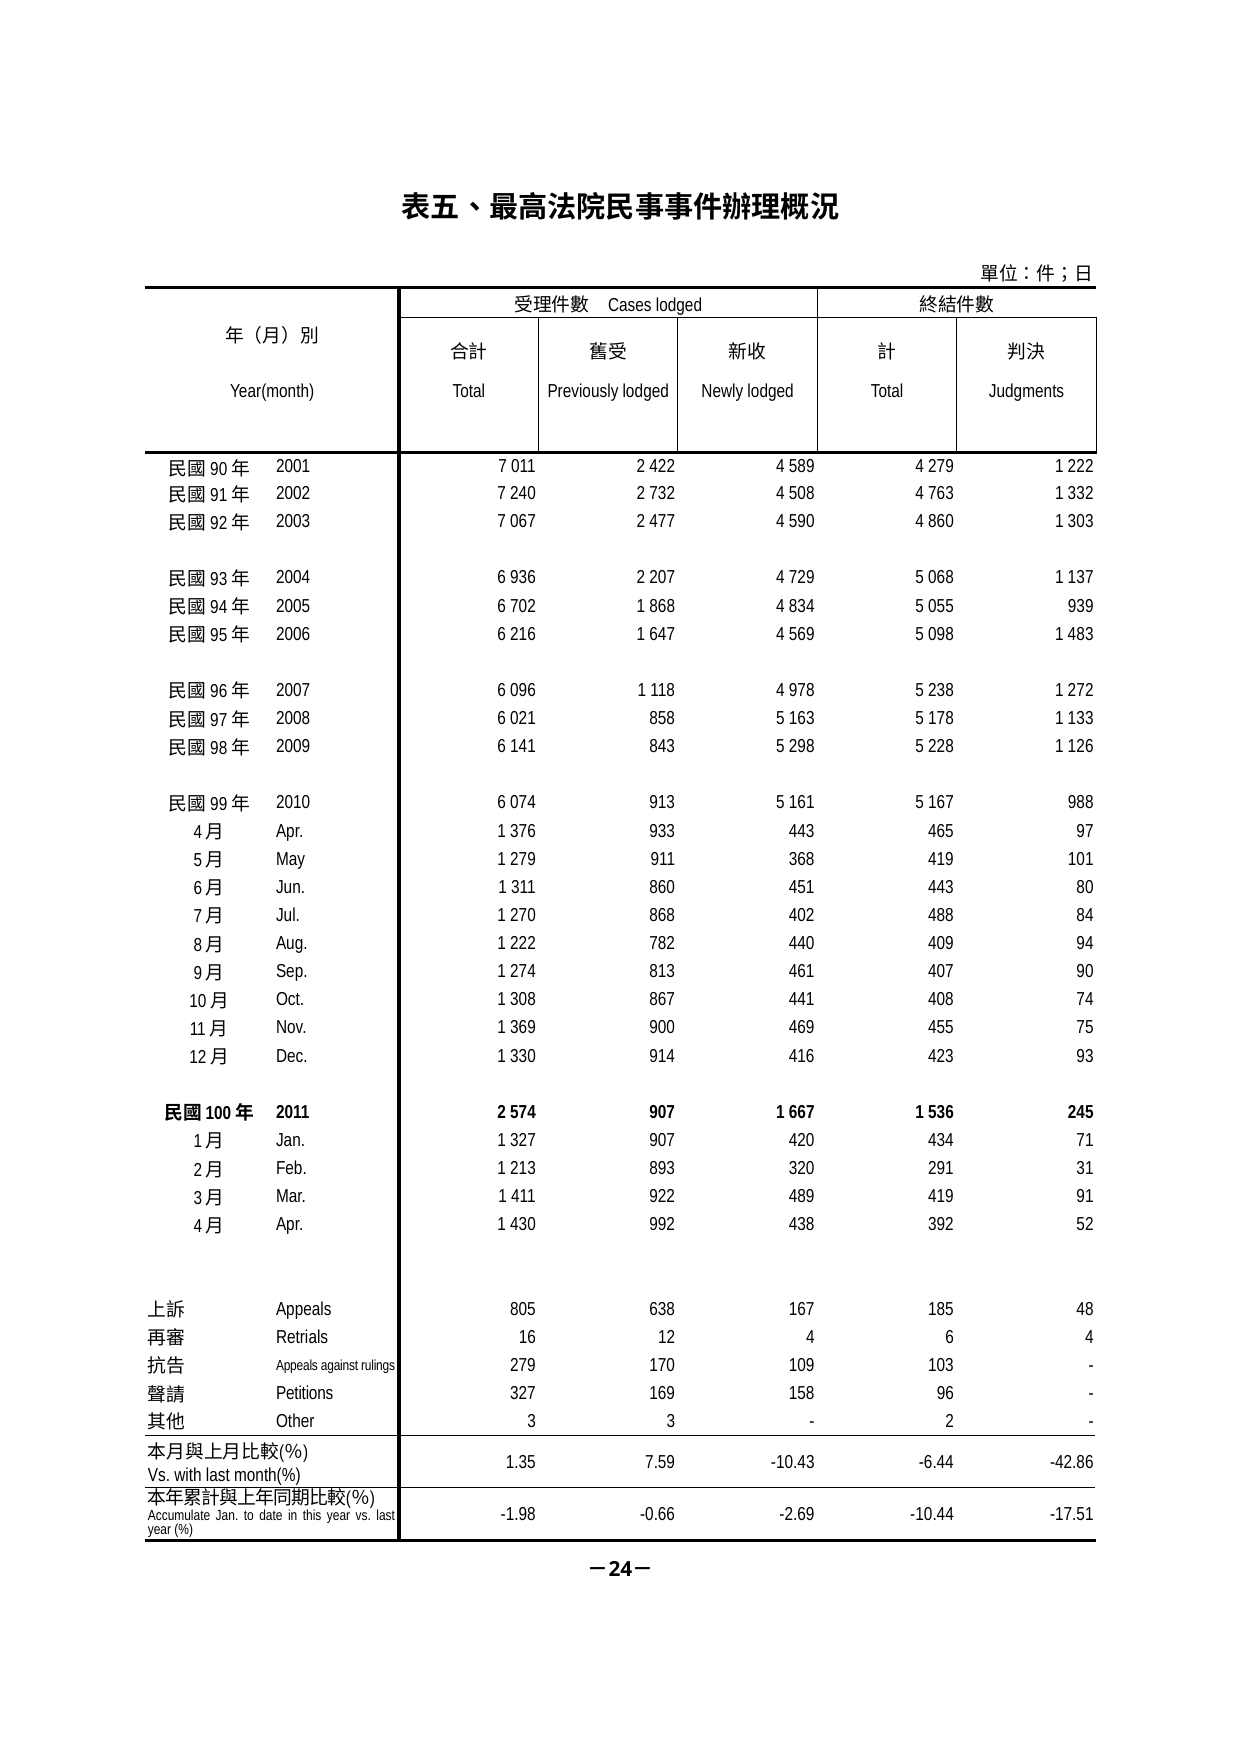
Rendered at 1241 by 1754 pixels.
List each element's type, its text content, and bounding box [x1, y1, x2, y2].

table_cell [817, 1069, 956, 1097]
table_cell 3月 [145, 1182, 273, 1210]
table_cell [817, 760, 956, 788]
table_cell 6 141 [401, 732, 538, 760]
table_cell 5 161 [678, 788, 817, 816]
table_cell 民國 90年 [145, 454, 273, 479]
table_cell 5 238 [817, 676, 956, 704]
table_cell [273, 1266, 397, 1294]
table_cell May [273, 844, 397, 872]
table_cell 805 [401, 1294, 538, 1322]
table_cell Apr. [273, 816, 397, 844]
table_cell 465 [817, 816, 956, 844]
table_cell 1 647 [538, 619, 678, 647]
table_cell 5 055 [817, 591, 956, 619]
table_cell 907 [538, 1098, 678, 1126]
table_cell 5 098 [817, 619, 956, 647]
table_cell 416 [678, 1041, 817, 1069]
table_cell 101 [956, 844, 1096, 872]
table_cell 169 [538, 1379, 678, 1407]
table_cell 434 [817, 1126, 956, 1154]
table_cell 185 [817, 1294, 956, 1322]
table_cell 170 [538, 1351, 678, 1379]
table_cell 2002 [273, 479, 397, 507]
table_cell 1 222 [401, 929, 538, 957]
table_cell 1 430 [401, 1210, 538, 1238]
table_cell 6 [817, 1323, 956, 1351]
table_cell 6月 [145, 873, 273, 901]
table_header 年（月）別 [145, 289, 397, 380]
table_cell - [678, 1407, 817, 1435]
table_cell 843 [538, 732, 678, 760]
table_cell [401, 1238, 538, 1266]
table_cell [956, 535, 1096, 563]
table_cell 451 [678, 873, 817, 901]
table_cell 民國 98年 [145, 732, 273, 760]
table_cell 民國 92年 [145, 507, 273, 535]
table_cell [678, 1069, 817, 1097]
table_cell 419 [817, 844, 956, 872]
table_cell [145, 760, 273, 788]
table_cell 1 369 [401, 1013, 538, 1041]
table_cell 合計 [401, 318, 538, 380]
table_cell [678, 1238, 817, 1266]
table_cell 75 [956, 1013, 1096, 1041]
table_cell 813 [538, 957, 678, 985]
table_cell [817, 535, 956, 563]
table_cell 489 [678, 1182, 817, 1210]
table_cell 16 [401, 1323, 538, 1351]
table_cell 913 [538, 788, 678, 816]
table_cell 上訴 [145, 1294, 273, 1322]
table_cell [401, 1069, 538, 1097]
table_cell 9月 [145, 957, 273, 985]
table_cell -10.44 [817, 1488, 956, 1539]
table_cell [538, 535, 678, 563]
table_cell 914 [538, 1041, 678, 1069]
table_cell 1.35 [401, 1436, 538, 1487]
table_cell Other [273, 1407, 397, 1435]
table_cell Oct. [273, 985, 397, 1013]
table_cell 782 [538, 929, 678, 957]
table_cell 167 [678, 1294, 817, 1322]
table_cell 2008 [273, 704, 397, 732]
table_cell 4 834 [678, 591, 817, 619]
table_cell 245 [956, 1098, 1096, 1126]
table_cell -42.86 [956, 1435, 1096, 1487]
table_cell 民國 93年 [145, 563, 273, 591]
table_cell 907 [538, 1126, 678, 1154]
table_cell Appeals [273, 1294, 397, 1322]
table_cell 民國100年 [145, 1098, 273, 1126]
table_cell 11月 [145, 1013, 273, 1041]
table_cell 4 [956, 1323, 1096, 1351]
table_cell 392 [817, 1210, 956, 1238]
table_cell 94 [956, 929, 1096, 957]
table_cell 1 279 [401, 844, 538, 872]
table_cell 1 327 [401, 1126, 538, 1154]
table_cell 441 [678, 985, 817, 1013]
table_cell 858 [538, 704, 678, 732]
table_cell 1 118 [538, 676, 678, 704]
table_cell Judgments [957, 380, 1096, 451]
table_cell 109 [678, 1351, 817, 1379]
table_cell 12 [538, 1323, 678, 1351]
table_cell 31 [956, 1154, 1096, 1182]
table_cell 860 [538, 873, 678, 901]
table_cell 5 228 [817, 732, 956, 760]
table_cell 判決 [957, 318, 1096, 380]
table_cell 1月 [145, 1126, 273, 1154]
table_cell 4 508 [678, 479, 817, 507]
table_cell 聲請 [145, 1379, 273, 1407]
table_cell 1 483 [956, 619, 1096, 647]
table_cell 867 [538, 985, 678, 1013]
text 單位：件；日 [148, 259, 1092, 286]
table_cell [678, 648, 817, 676]
table_cell 2 [817, 1407, 956, 1435]
table_cell 1 308 [401, 985, 538, 1013]
table_cell 1 222 [956, 454, 1096, 479]
table_cell 74 [956, 985, 1096, 1013]
table_cell 4 729 [678, 563, 817, 591]
table_cell 423 [817, 1041, 956, 1069]
table_cell 84 [956, 901, 1096, 929]
table_cell 1 411 [401, 1182, 538, 1210]
table_cell 2 732 [538, 479, 678, 507]
table_cell 90 [956, 957, 1096, 985]
table_cell 民國 96年 [145, 676, 273, 704]
table_cell 2010 [273, 788, 397, 816]
table_cell 民國 91年 [145, 479, 273, 507]
table_cell 320 [678, 1154, 817, 1182]
table_cell Aug. [273, 929, 397, 957]
table_cell [956, 1266, 1096, 1294]
table_cell 71 [956, 1126, 1096, 1154]
table_cell 4月 [145, 1210, 273, 1238]
table_cell 5 167 [817, 788, 956, 816]
table_cell 4 569 [678, 619, 817, 647]
table_cell [145, 1238, 273, 1266]
table_cell 7月 [145, 901, 273, 929]
table_cell 93 [956, 1041, 1096, 1069]
table_cell 2007 [273, 676, 397, 704]
table_cell [956, 760, 1096, 788]
table_cell 419 [817, 1182, 956, 1210]
table_cell 2011 [273, 1098, 397, 1126]
table_cell 8月 [145, 929, 273, 957]
table_cell [678, 535, 817, 563]
table_cell 5 068 [817, 563, 956, 591]
table_cell -2.69 [678, 1488, 817, 1539]
table_cell [678, 1266, 817, 1294]
table_cell 3 [401, 1407, 538, 1435]
table_cell 4 860 [817, 507, 956, 535]
table_cell 438 [678, 1210, 817, 1238]
table_cell 488 [817, 901, 956, 929]
table_cell 計 [818, 318, 956, 380]
table_cell Petitions [273, 1379, 397, 1407]
table_cell 1 272 [956, 676, 1096, 704]
table_cell 900 [538, 1013, 678, 1041]
table_cell [678, 760, 817, 788]
table_cell 461 [678, 957, 817, 985]
table_cell 443 [817, 873, 956, 901]
table_cell [273, 648, 397, 676]
table_cell 4 279 [817, 454, 956, 479]
table_cell 民國 99年 [145, 788, 273, 816]
table_cell [273, 535, 397, 563]
table_cell 2 574 [401, 1098, 538, 1126]
table_cell 5 298 [678, 732, 817, 760]
table_cell [273, 760, 397, 788]
table_cell 402 [678, 901, 817, 929]
table_cell 民國 97年 [145, 704, 273, 732]
table_cell Dec. [273, 1041, 397, 1069]
table_cell 91 [956, 1182, 1096, 1210]
text 表五、最高法院民事事件辦理概況 [148, 183, 1092, 225]
table_cell 158 [678, 1379, 817, 1407]
table_cell 7 011 [401, 454, 538, 479]
table_cell [273, 1069, 397, 1097]
table_cell 52 [956, 1210, 1096, 1238]
table_cell [538, 1069, 678, 1097]
table_cell 368 [678, 844, 817, 872]
table_cell - [956, 1407, 1096, 1435]
table_cell 7 240 [401, 479, 538, 507]
table_cell [538, 760, 678, 788]
table_cell 97 [956, 816, 1096, 844]
table_cell 新收 [678, 318, 817, 380]
table_cell Total [401, 380, 538, 451]
table_cell 1 213 [401, 1154, 538, 1182]
table_cell 992 [538, 1210, 678, 1238]
table_cell -0.66 [538, 1488, 678, 1539]
table_cell 6 702 [401, 591, 538, 619]
table_cell 893 [538, 1154, 678, 1182]
table_cell -10.43 [678, 1436, 817, 1487]
table_cell [538, 648, 678, 676]
table_cell 1 274 [401, 957, 538, 985]
table_cell Nov. [273, 1013, 397, 1041]
table_cell -6.44 [817, 1436, 956, 1487]
table_cell 4 978 [678, 676, 817, 704]
table_cell Apr. [273, 1210, 397, 1238]
table_cell 1 303 [956, 507, 1096, 535]
table_cell 868 [538, 901, 678, 929]
table_cell 911 [538, 844, 678, 872]
table_cell [145, 648, 273, 676]
table_cell Sep. [273, 957, 397, 985]
table_cell 1 330 [401, 1041, 538, 1069]
table_cell 1 667 [678, 1098, 817, 1126]
table_cell 其他 [145, 1407, 273, 1435]
table_cell [401, 535, 538, 563]
table_cell 6 074 [401, 788, 538, 816]
table_cell 4月 [145, 816, 273, 844]
table_header 受理件數 Cases lodged [401, 289, 817, 317]
table_cell Mar. [273, 1182, 397, 1210]
table_cell 5 163 [678, 704, 817, 732]
table_cell 舊受 [539, 318, 677, 380]
table_cell [956, 1238, 1096, 1266]
table_cell 6 936 [401, 563, 538, 591]
table_cell [817, 1238, 956, 1266]
table_cell 民國 94年 [145, 591, 273, 619]
table_cell 4 590 [678, 507, 817, 535]
table_cell 96 [817, 1379, 956, 1407]
table_cell 1 536 [817, 1098, 956, 1126]
table_cell [401, 648, 538, 676]
table_cell 2009 [273, 732, 397, 760]
table_cell 5月 [145, 844, 273, 872]
table_cell Feb. [273, 1154, 397, 1182]
table_cell Jul. [273, 901, 397, 929]
table_cell -17.51 [956, 1487, 1096, 1539]
table_cell 民國 95年 [145, 619, 273, 647]
table_cell 988 [956, 788, 1096, 816]
table_cell Year(month) [145, 380, 397, 451]
table_cell [538, 1266, 678, 1294]
table_cell 3 [538, 1407, 678, 1435]
table_cell 4 [678, 1323, 817, 1351]
table_cell Previously lodged [539, 380, 677, 451]
table_cell 6 216 [401, 619, 538, 647]
table_cell 420 [678, 1126, 817, 1154]
table_cell 1 311 [401, 873, 538, 901]
table_cell 407 [817, 957, 956, 985]
table_cell 7.59 [538, 1436, 678, 1487]
table_cell 1 868 [538, 591, 678, 619]
table_cell 4 589 [678, 454, 817, 479]
table_cell [145, 1266, 273, 1294]
table_cell [145, 535, 273, 563]
table_cell 279 [401, 1351, 538, 1379]
table_cell 922 [538, 1182, 678, 1210]
table_cell 2006 [273, 619, 397, 647]
table_cell 2004 [273, 563, 397, 591]
table_cell -1.98 [401, 1488, 538, 1539]
table_cell 本年累計與上年同期比較(％) Accumulate Jan. to date in this year vs. last year (%) [145, 1488, 397, 1539]
table_cell 2 422 [538, 454, 678, 479]
table_cell 1 332 [956, 479, 1096, 507]
table_cell 2005 [273, 591, 397, 619]
table_cell Newly lodged [678, 380, 817, 451]
table_cell Jan. [273, 1126, 397, 1154]
table_cell [817, 1266, 956, 1294]
table_cell 103 [817, 1351, 956, 1379]
table_cell [817, 648, 956, 676]
table_cell 1 133 [956, 704, 1096, 732]
table_cell 4 763 [817, 479, 956, 507]
table_cell [145, 1069, 273, 1097]
table_cell 327 [401, 1379, 538, 1407]
table_cell 1 126 [956, 732, 1096, 760]
table_cell [956, 1069, 1096, 1097]
table_cell 本月與上月比較(％) Vs. with last month(%) [145, 1436, 397, 1487]
table_cell Retrials [273, 1323, 397, 1351]
table_cell 409 [817, 929, 956, 957]
table_cell 12月 [145, 1041, 273, 1069]
table_cell [956, 648, 1096, 676]
table_cell 638 [538, 1294, 678, 1322]
table_cell 6 021 [401, 704, 538, 732]
table_cell 2月 [145, 1154, 273, 1182]
table_cell 再審 [145, 1323, 273, 1351]
table_cell 469 [678, 1013, 817, 1041]
table_cell 48 [956, 1294, 1096, 1322]
table_cell 6 096 [401, 676, 538, 704]
table_cell 440 [678, 929, 817, 957]
table_cell 抗告 [145, 1351, 273, 1379]
table_cell [538, 1238, 678, 1266]
table_cell 7 067 [401, 507, 538, 535]
table_cell 2003 [273, 507, 397, 535]
table_cell Appeals against rulings [273, 1351, 397, 1379]
table_cell 1 137 [956, 563, 1096, 591]
table_cell - [956, 1351, 1096, 1379]
table_cell 2001 [273, 454, 397, 479]
table_cell 455 [817, 1013, 956, 1041]
table_cell Total [818, 380, 956, 451]
table_cell 2 207 [538, 563, 678, 591]
table_cell 1 376 [401, 816, 538, 844]
table_cell 2 477 [538, 507, 678, 535]
table_cell [273, 1238, 397, 1266]
table_cell 939 [956, 591, 1096, 619]
table_cell 10月 [145, 985, 273, 1013]
table_cell 408 [817, 985, 956, 1013]
table_cell 80 [956, 873, 1096, 901]
table_cell 5 178 [817, 704, 956, 732]
table_cell 291 [817, 1154, 956, 1182]
table_cell 933 [538, 816, 678, 844]
table_cell 443 [678, 816, 817, 844]
table_cell [401, 1266, 538, 1294]
table_cell Jun. [273, 873, 397, 901]
table_cell 1 270 [401, 901, 538, 929]
table_header 終結件數 [818, 289, 1096, 317]
table_cell - [956, 1379, 1096, 1407]
table_cell [401, 760, 538, 788]
